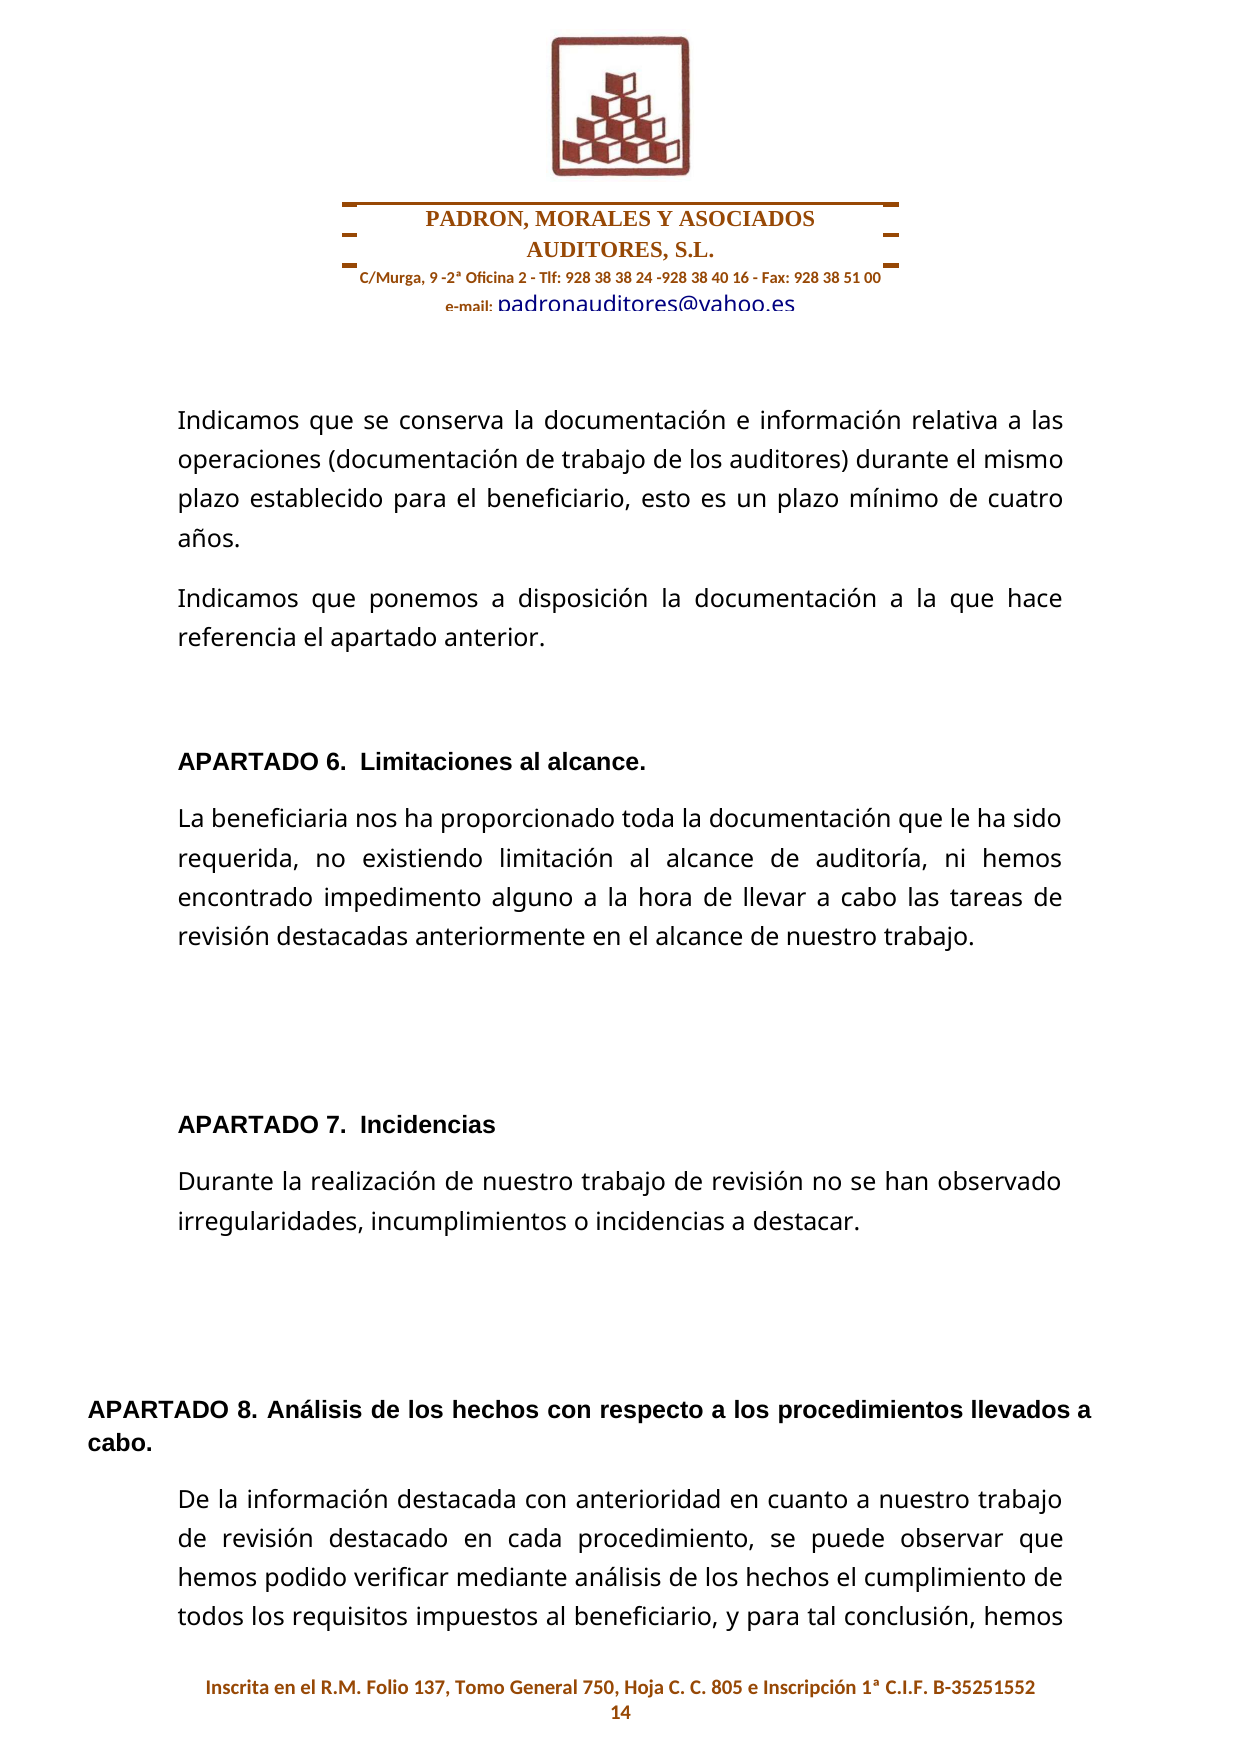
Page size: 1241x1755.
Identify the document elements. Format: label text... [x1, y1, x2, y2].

subtitle APARTADO 7. Incidencias [177, 1110, 1155, 1139]
subtitle APARTADO 8. Análisis de los hechos con respecto a los procedimientos llevados a cabo. [87, 1395, 1112, 1456]
text La beneficiaria nos ha proporcionado toda la documentación que le ha sido requerida, no existiendo limitación al alcance de auditoría, ni hemos encontrado impedimento alguno a la hora de llevar a cabo las tareas de revisión destacadas anteriormente en el alcance de nuestro trabajo. [177, 801, 1063, 953]
subtitle APARTADO 6. Limitaciones al alcance. [177, 747, 1155, 776]
text Durante la realización de nuestro trabajo de revisión no se han observado irregularidades, incumplimientos o incidencias a destacar. [177, 1164, 1063, 1237]
text De la información destacada con anterioridad en cuanto a nuestro trabajo de revisión destacado en cada procedimiento, se puede observar que hemos podido verificar mediante análisis de los hechos el cumplimiento de todos los requisitos impuestos al beneficiario, y para tal conclusión, hemos [177, 1482, 1064, 1633]
text Indicamos que se conserva la documentación e información relativa a las operaciones (documentación de trabajo de los auditores) durante el mismo plazo establecido para el beneficiario, esto es un plazo mínimo de cuatro años. [177, 403, 1063, 554]
text Indicamos que ponemos a disposición la documentación a la que hace referencia el apartado anterior. [177, 580, 1063, 653]
